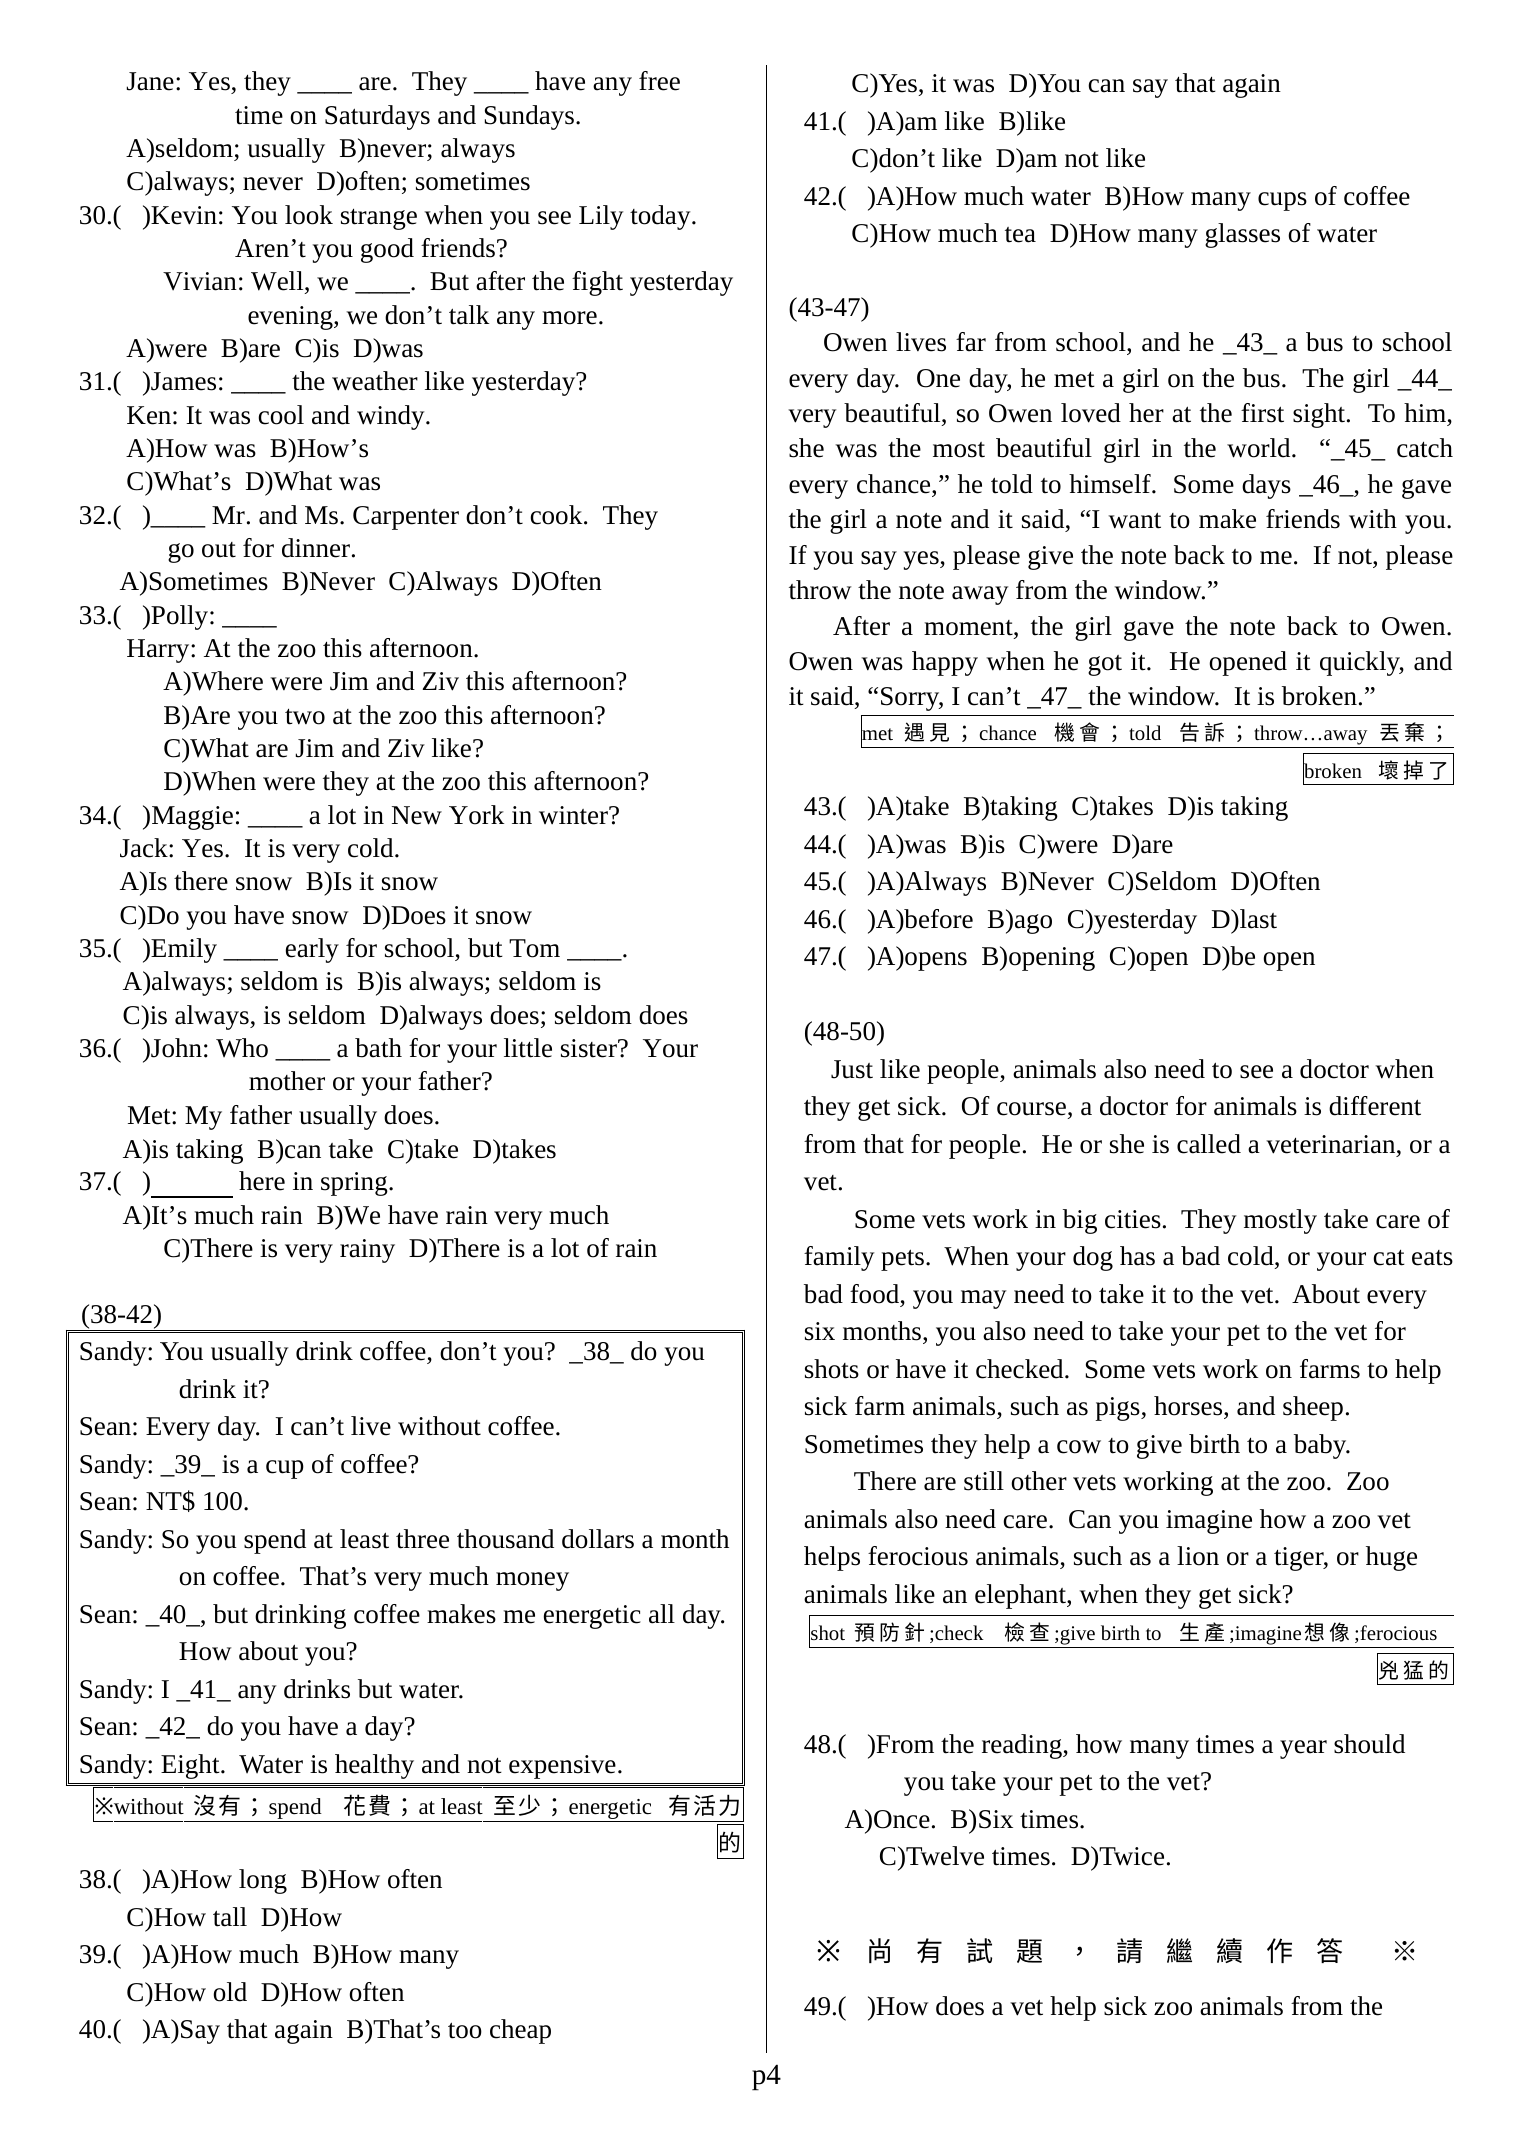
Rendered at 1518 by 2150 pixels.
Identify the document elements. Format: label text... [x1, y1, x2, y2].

text 36.( )John: Who ____ a bath for your little sister? Your [79, 1032, 744, 1065]
text 30.( )Kevin: You look strange when you see Lily today. [79, 198, 744, 232]
text 43.( )A)take B)taking C)takes D)is taking [788, 788, 1454, 825]
text A)always; seldom is B)is always; seldom is [79, 965, 744, 998]
text (38-42) [81, 1298, 744, 1329]
text C)don’t like D)am not like [788, 140, 1454, 177]
text 34.( )Maggie: ____ a lot in New York in winter? [79, 798, 744, 832]
text C)How old D)How often [79, 1973, 744, 2011]
text 48.( )From the reading, how many times a year should [788, 1725, 1454, 1763]
text C)is always, is seldom D)always does; seldom does [79, 998, 744, 1032]
text 46.( )A)before B)ago C)yesterday D)last [788, 900, 1454, 938]
text C)What’s D)What was [79, 465, 744, 498]
text Jack: Yes. It is very cold. [79, 832, 744, 865]
text 42.( )A)How much water B)How many cups of coffee [788, 177, 1454, 215]
text A)Sometimes B)Never C)Always D)Often [79, 565, 744, 598]
text C)Yes, it was D)You can say that again [788, 65, 1454, 102]
text 41.( )A)am like B)like [788, 102, 1454, 140]
text A)Once. B)Six times. [788, 1800, 1454, 1838]
text A)seldom; usually B)never; always [79, 132, 744, 165]
text 35.( )Emily ____ early for school, but Tom ____. [79, 932, 744, 965]
text go out for dinner. [154, 532, 744, 565]
text 47.( )A)opens B)opening C)open D)be open [788, 938, 1454, 975]
text (48-50) [788, 1013, 1454, 1050]
text C)What are Jim and Ziv like? [163, 732, 744, 765]
text Vivian: Well, we ____. But after the fight yesterday evening, we don’t talk any more. [163, 265, 744, 332]
text Aren’t you good friends? [154, 232, 744, 265]
text Met: My father usually does. [83, 1098, 744, 1132]
text Some vets work in big cities. They mostly take care of family pets. When your dog has a bad cold, or your cat eats bad food, you may need to take it to the vet. About every six months, you also need to take your pet to the vet for shots or have it checked. Some vets work on farms to help sick farm animals, such as pigs, horses, and sheep. Sometimes they help a cow to give birth to a baby. [788, 1200, 1454, 1463]
list 尚有試題，請繼續作答 ※ [788, 1913, 1454, 1988]
text 39.( )A)How much B)How many [79, 1936, 744, 1973]
text 37.( ) here in spring. [79, 1165, 744, 1198]
table_header Sandy: You usually drink coffee, don’t you? _38_ do you drink it? Sean: Every day. I can’t live without coffee. Sandy: _39_ is a cup of coffee? Sean: NT$ 100. Sandy: So you spend at least three thousand dollars a month on coffee. That’s very much money Sean: _40_, but drinking coffee makes me energetic all day. How about you? Sandy: I _41_ any drinks but water. Sean: _42_ do you have a day? Sandy: Eight. Water is healthy and not expensive. [69, 1333, 742, 1783]
text 45.( )A)Always B)Never C)Seldom D)Often [788, 863, 1454, 900]
text 31.( )James: ____ the weather like yesterday? [79, 365, 744, 398]
text A)Is there snow B)Is it snow [79, 865, 744, 898]
text C)Do you have snow D)Does it snow [79, 898, 744, 932]
text mother or your father? [154, 1065, 744, 1098]
text Harry: At the zoo this afternoon. [79, 632, 744, 665]
text ※without沒有；spend花費；at least至少；energetic有活力的 [79, 1786, 744, 1861]
text you take your pet to the vet? [788, 1763, 1454, 1800]
text (43-47) [788, 288, 1454, 323]
text Owen lives far from school, and he _43_ a bus to school every day. One day, he met a girl on the bus. The girl _44_ very beautiful, so Owen loved her at the first sight. To him, she was the most beautiful girl in the world. “_45_ catch every chance,” he told to himself. Some days _46_, he gave the girl a note and it said, “I want to make friends with you. If you say yes, please give the note back to me. If not, please throw the note away from the window.” [788, 323, 1454, 607]
text After a moment, the girl gave the note back to Owen. Owen was happy when he got it. He opened it quickly, and it said, “Sorry, I can’t _47_ the window. It is broken.” [788, 607, 1454, 713]
text There are still other vets working at the zoo. Zoo animals also need care. Can you imagine how a zoo vet helps ferocious animals, such as a lion or a tiger, or huge animals like an elephant, when they get sick? [788, 1463, 1454, 1613]
text 38.( )A)How long B)How often [79, 1861, 744, 1898]
text 40.( )A)Say that again B)That’s too cheap [79, 2011, 744, 2048]
text Ken: It was cool and windy. [79, 398, 744, 432]
text A)It’s much rain B)We have rain very much C)There is very rainy D)There is a lot of rain [79, 1198, 744, 1265]
text B)Are you two at the zoo this afternoon? [163, 698, 744, 732]
text C)always; never D)often; sometimes [79, 165, 744, 198]
text D)When were they at the zoo this afternoon? [163, 765, 744, 798]
text 44.( )A)was B)is C)were D)are [788, 825, 1454, 863]
text Just like people, animals also need to see a doctor when they get sick. Of course, a doctor for animals is different from that for people. He or she is called a veterinarian, or a vet. [788, 1050, 1454, 1200]
text A)were B)are C)is D)was [79, 332, 744, 365]
text 33.( )Polly: ____ [79, 598, 744, 632]
text A)is taking B)can take C)take D)takes [79, 1132, 744, 1165]
text A)Where were Jim and Ziv this afternoon? [163, 665, 744, 698]
text time on Saturdays and Sundays. [154, 98, 744, 132]
text met遇見；chance機會；told 告訴；throw…away丟棄；broken壞掉了 [788, 713, 1454, 788]
text shot預防針;check檢查;give birth to生產;imagine想像;ferocious兇猛的 [788, 1613, 1454, 1688]
text 49.( )How does a vet help sick zoo animals from the [788, 1988, 1454, 2025]
text C)How tall D)How [79, 1898, 744, 1936]
text 32.( )____ Mr. and Ms. Carpenter don’t cook. They [79, 498, 744, 532]
text C)Twelve times. D)Twice. [788, 1838, 1454, 1875]
text A)How was B)How’s [79, 432, 744, 465]
text Jane: Yes, they ____ are. They ____ have any free [79, 65, 744, 98]
text C)How much tea D)How many glasses of water [788, 215, 1454, 252]
